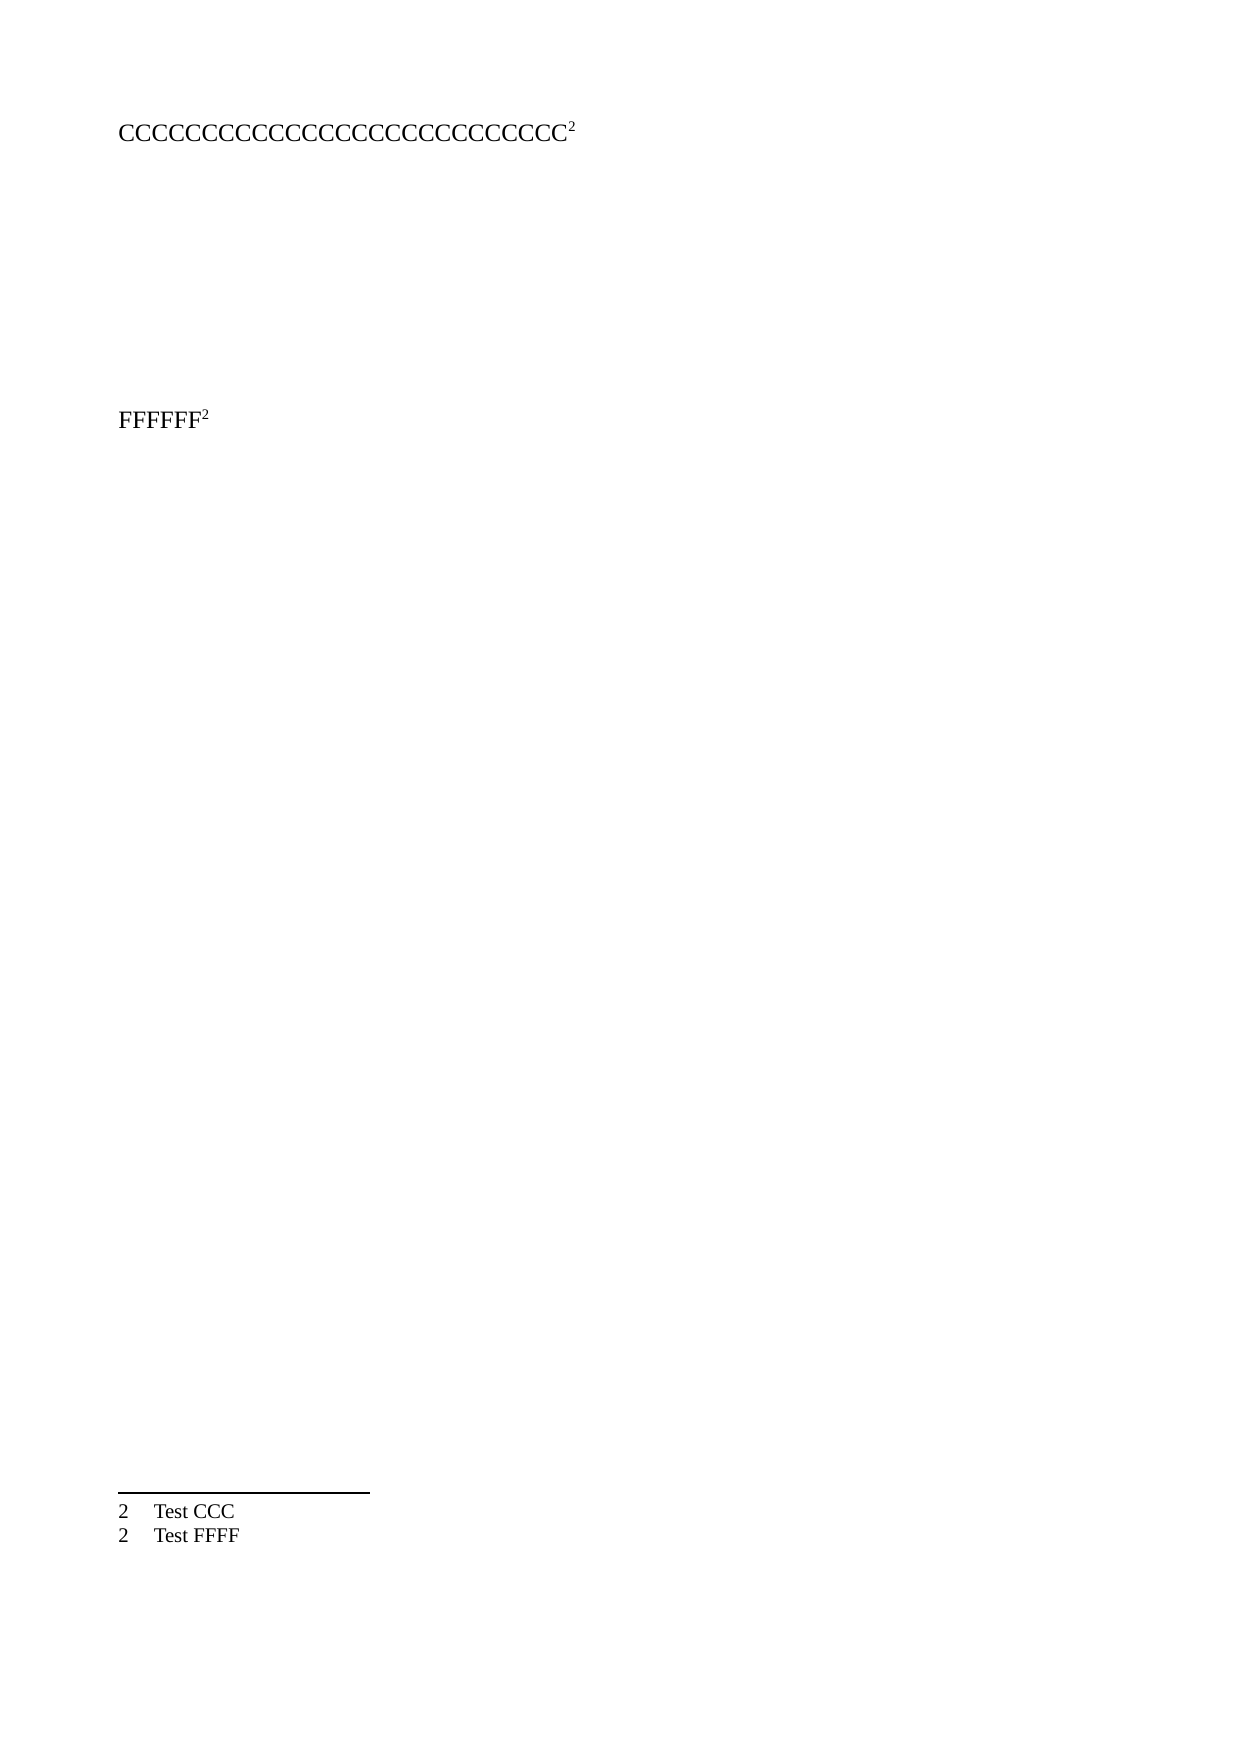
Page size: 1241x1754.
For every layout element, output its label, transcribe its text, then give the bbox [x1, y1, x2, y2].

text FFFFFF [118, 406, 1122, 434]
text Test CCC [118, 1499, 1122, 1523]
text CCCCCCCCCCCCCCCCCCCCCCCCCCC [118, 118, 1122, 147]
text Test FFFF [118, 1523, 1122, 1547]
